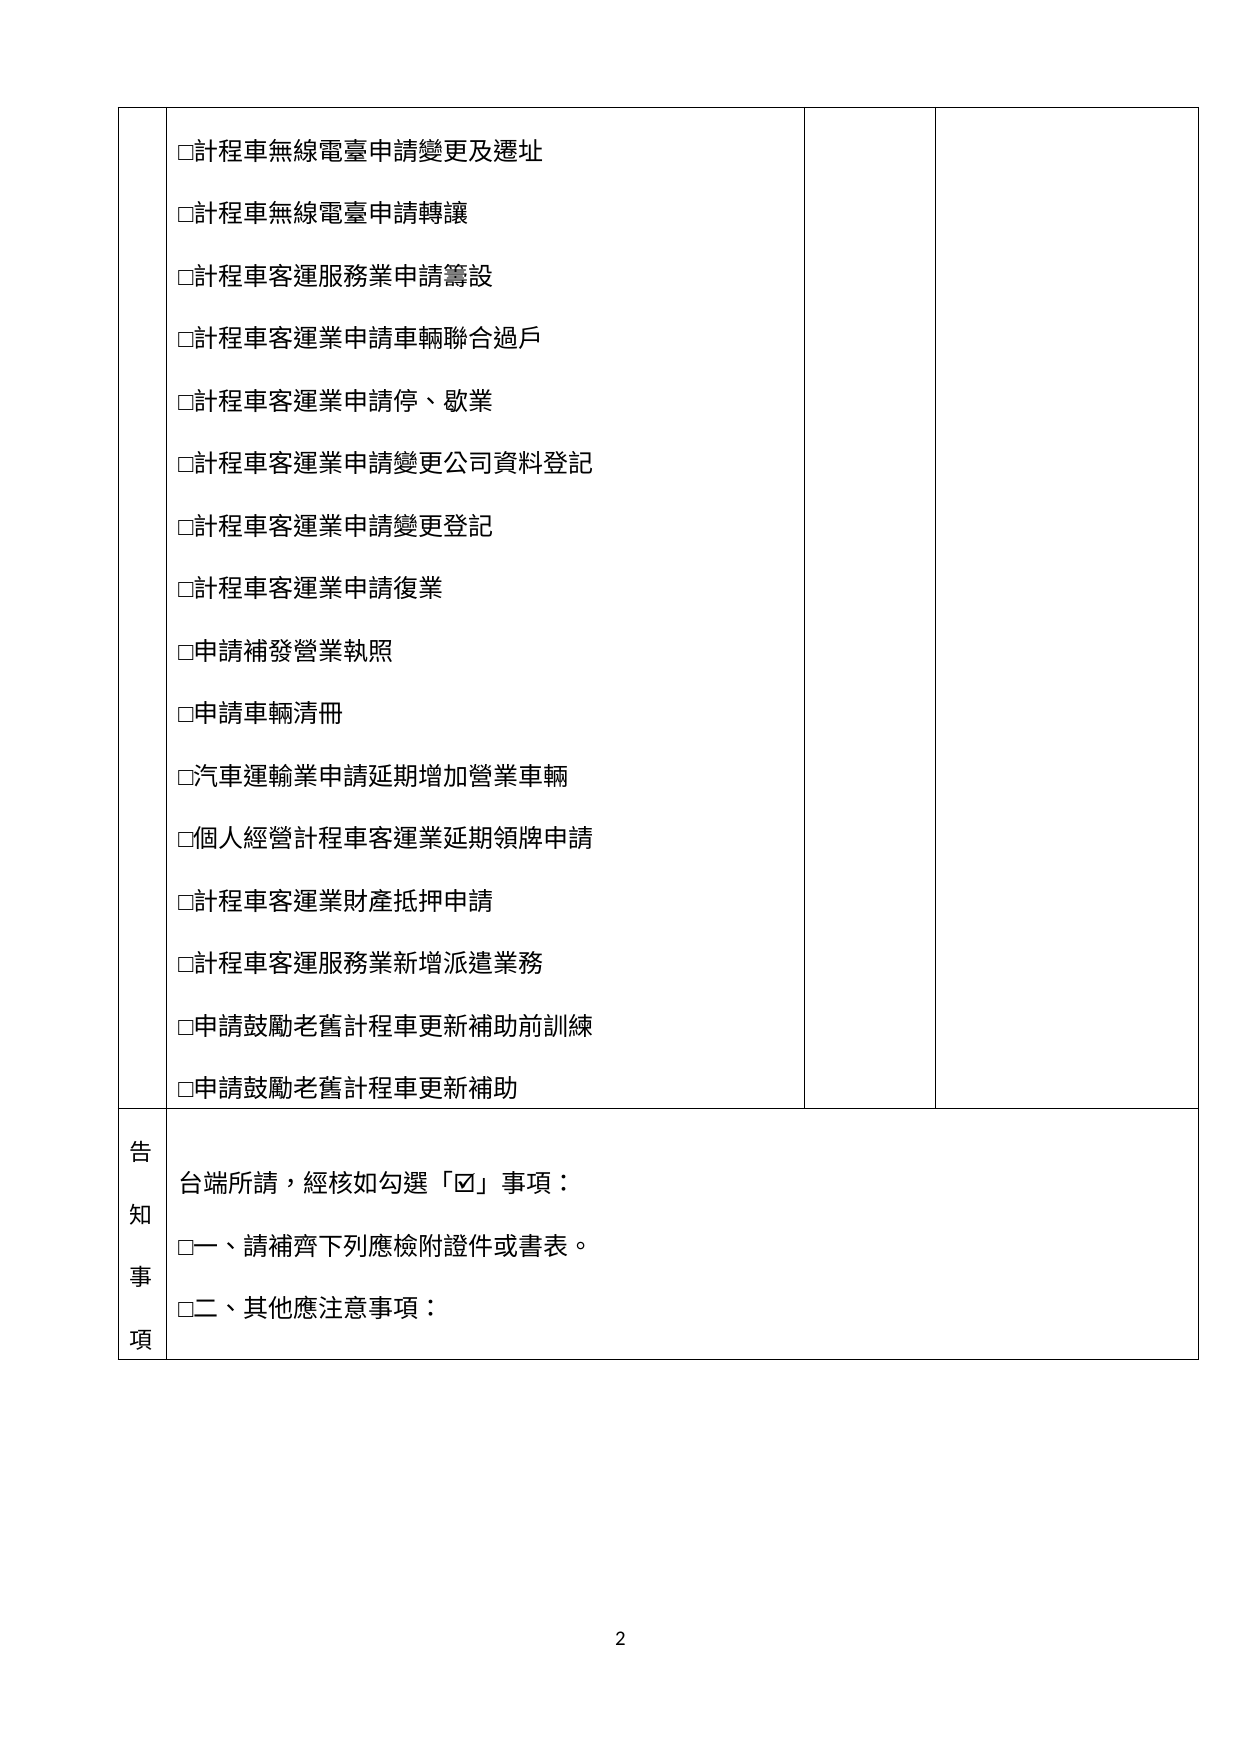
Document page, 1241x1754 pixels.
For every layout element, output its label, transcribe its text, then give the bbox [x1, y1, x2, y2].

table_header □計程車無線電臺申請變更及遷址 □計程車無線電臺申請轉讓 □計程車客運服務業申請籌設 □計程車客運業申請車輛聯合過戶 □計程車客運業申請停、歇業 □計程車客運業申請變更公司資料登記 □計程車客運業申請變更登記 □計程車客運業申請復業 □申請補發營業執照 □申請車輛清冊 □汽車運輸業申請延期增加營業車輛 □個人經營計程車客運業延期領牌申請 □計程車客運業財產抵押申請 □計程車客運服務業新增派遣業務 □申請鼓勵老舊計程車更新補助前訓練 □申請鼓勵老舊計程車更新補助 [167, 108, 804, 1108]
table_cell [936, 108, 1198, 1108]
table_cell [805, 108, 935, 1108]
table_cell 告 知 事 項 [119, 1109, 166, 1359]
table_header [119, 108, 166, 1108]
table_cell 台端所請，經核如勾選「」事項： □一、請補齊下列應檢附證件或書表。 □二、其他應注意事項： [167, 1109, 1198, 1359]
